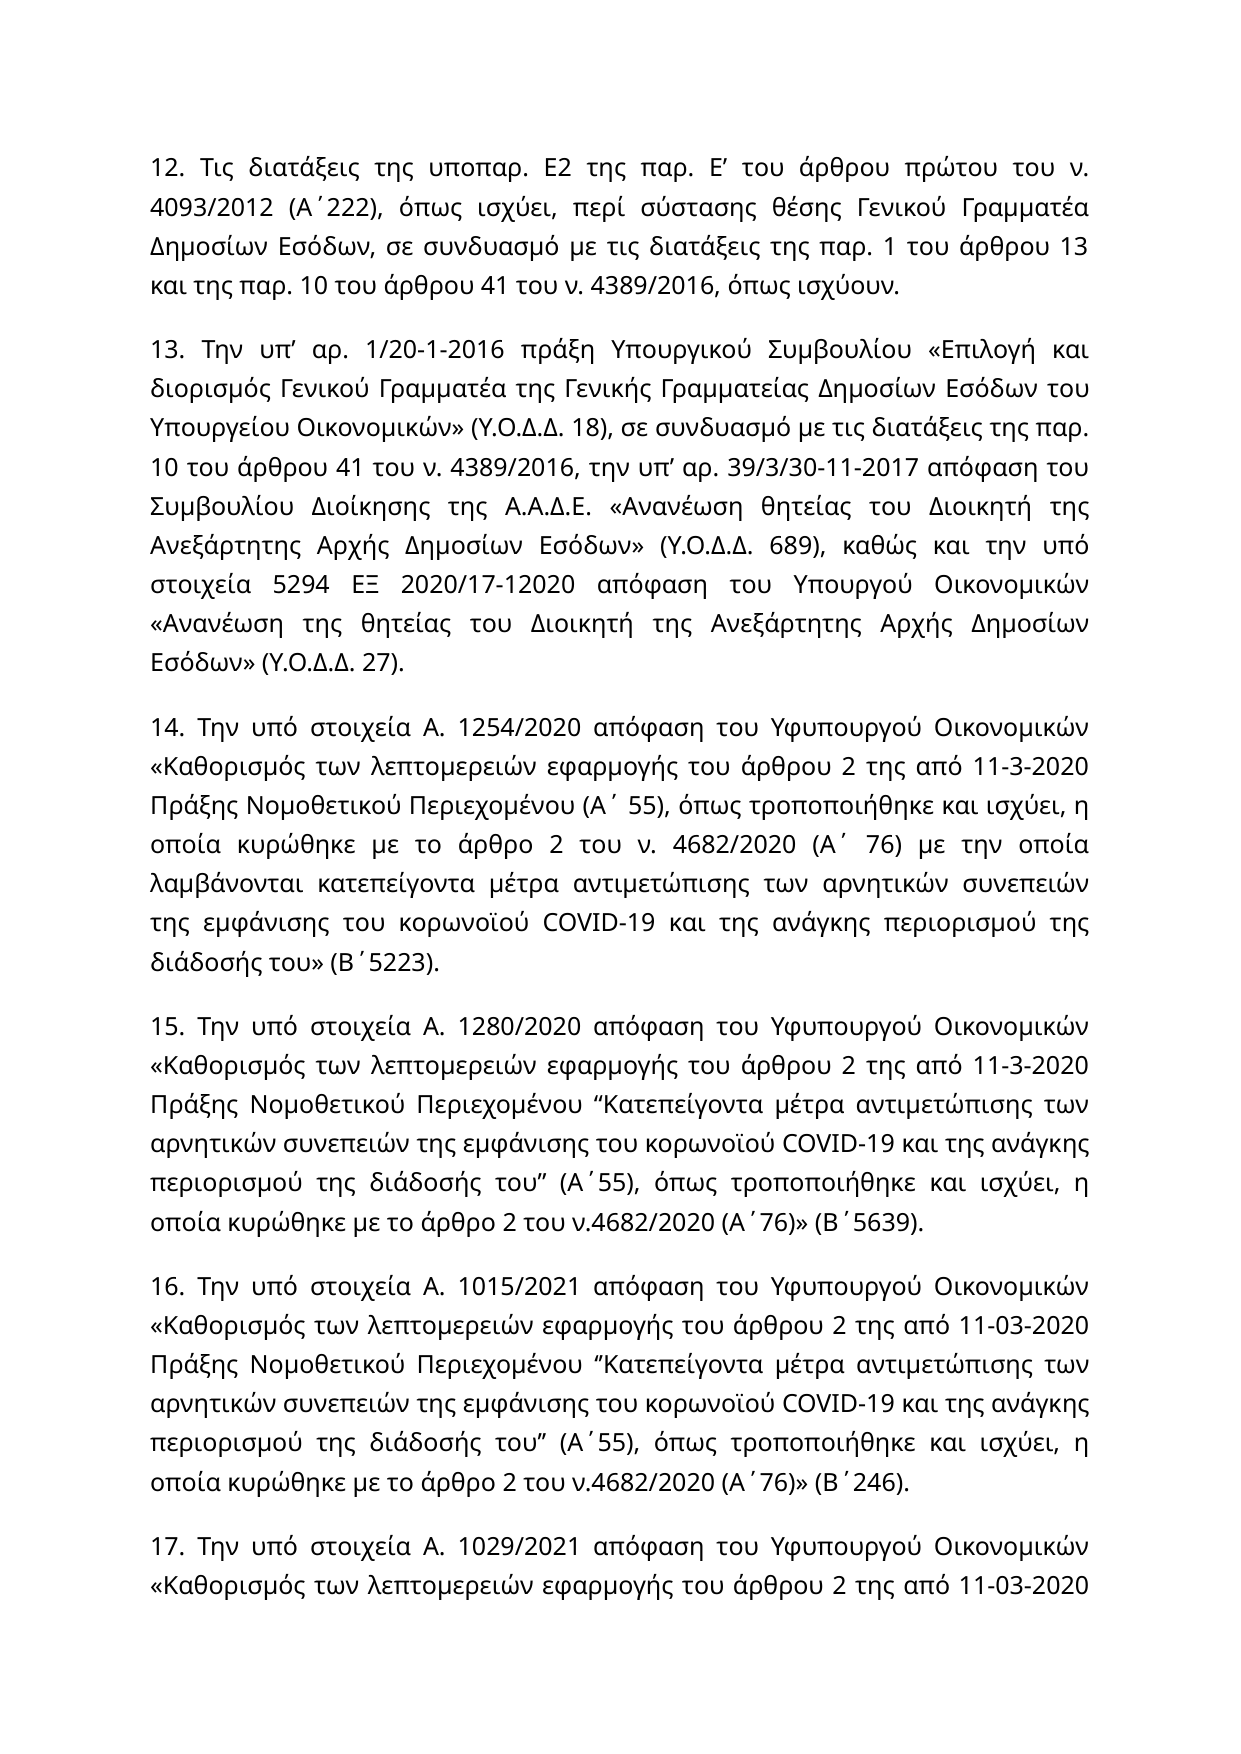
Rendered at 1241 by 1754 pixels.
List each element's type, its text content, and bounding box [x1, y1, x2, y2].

text 14. Την υπό στοιχεία Α. 1254/2020 απόφαση του Υφυπουργού Οικονομικών «Καθορισμός των λεπτομερειών εφαρμογής του άρθρου 2 της από 11-3-2020 Πράξης Νομοθετικού Περιεχομένου (Α΄ 55), όπως τροποποιήθηκε και ισχύει, η οποία κυρώθηκε με το άρθρο 2 του ν. 4682/2020 (Α΄ 76) με την οποία λαμβάνονται κατεπείγοντα μέτρα αντιμετώπισης των αρνητικών συνεπειών της εμφάνισης του κορωνοϊού COVID-19 και της ανάγκης περιορισμού της διάδοσής του» (Β΄5223). [150, 709, 1090, 978]
text 16. Την υπό στοιχεία Α. 1015/2021 απόφαση του Υφυπουργού Οικονομικών «Καθορισμός των λεπτομερειών εφαρμογής του άρθρου 2 της από 11-03-2020 Πράξης Νομοθετικού Περιεχομένου ‘’Κατεπείγοντα μέτρα αντιμετώπισης των αρνητικών συνεπειών της εμφάνισης του κορωνοϊού COVID-19 και της ανάγκης περιορισμού της διάδοσής του’’ (Α΄55), όπως τροποποιήθηκε και ισχύει, η οποία κυρώθηκε με το άρθρο 2 του ν.4682/2020 (Α΄76)» (Β΄246). [150, 1268, 1090, 1498]
text 17. Την υπό στοιχεία Α. 1029/2021 απόφαση του Υφυπουργού Οικονομικών «Καθορισμός των λεπτομερειών εφαρμογής του άρθρου 2 της από 11-03-2020 [150, 1528, 1090, 1602]
text 12. Τις διατάξεις της υποπαρ. Ε2 της παρ. Ε’ του άρθρου πρώτου του ν. 4093/2012 (Α΄222), όπως ισχύει, περί σύστασης θέσης Γενικού Γραμματέα Δημοσίων Εσόδων, σε συνδυασμό με τις διατάξεις της παρ. 1 του άρθρου 13 και της παρ. 10 του άρθρου 41 του ν. 4389/2016, όπως ισχύουν. [150, 150, 1090, 302]
text 15. Την υπό στοιχεία Α. 1280/2020 απόφαση του Υφυπουργού Οικονομικών «Καθορισμός των λεπτομερειών εφαρμογής του άρθρου 2 της από 11-3-2020 Πράξης Νομοθετικού Περιεχομένου “Κατεπείγοντα μέτρα αντιμετώπισης των αρνητικών συνεπειών της εμφάνισης του κορωνοϊού COVID-19 και της ανάγκης περιορισμού της διάδοσής του” (Α΄55), όπως τροποποιήθηκε και ισχύει, η οποία κυρώθηκε με το άρθρο 2 του ν.4682/2020 (Α΄76)» (Β΄5639). [150, 1008, 1090, 1238]
text 13. Την υπ’ αρ. 1/20-1-2016 πράξη Υπουργικού Συμβουλίου «Επιλογή και διορισμός Γενικού Γραμματέα της Γενικής Γραμματείας Δημοσίων Εσόδων του Υπουργείου Οικονομικών» (Υ.Ο.Δ.Δ. 18), σε συνδυασμό με τις διατάξεις της παρ. 10 του άρθρου 41 του ν. 4389/2016, την υπ’ αρ. 39/3/30-11-2017 απόφαση του Συμβουλίου Διοίκησης της Α.Α.Δ.Ε. «Ανανέωση θητείας του Διοικητή της Ανεξάρτητης Αρχής Δημοσίων Εσόδων» (Υ.Ο.Δ.Δ. 689), καθώς και την υπό στοιχεία 5294 ΕΞ 2020/17-12020 απόφαση του Υπουργού Οικονομικών «Ανανέωση της θητείας του Διοικητή της Ανεξάρτητης Αρχής Δημοσίων Εσόδων» (Υ.Ο.Δ.Δ. 27). [150, 332, 1090, 679]
